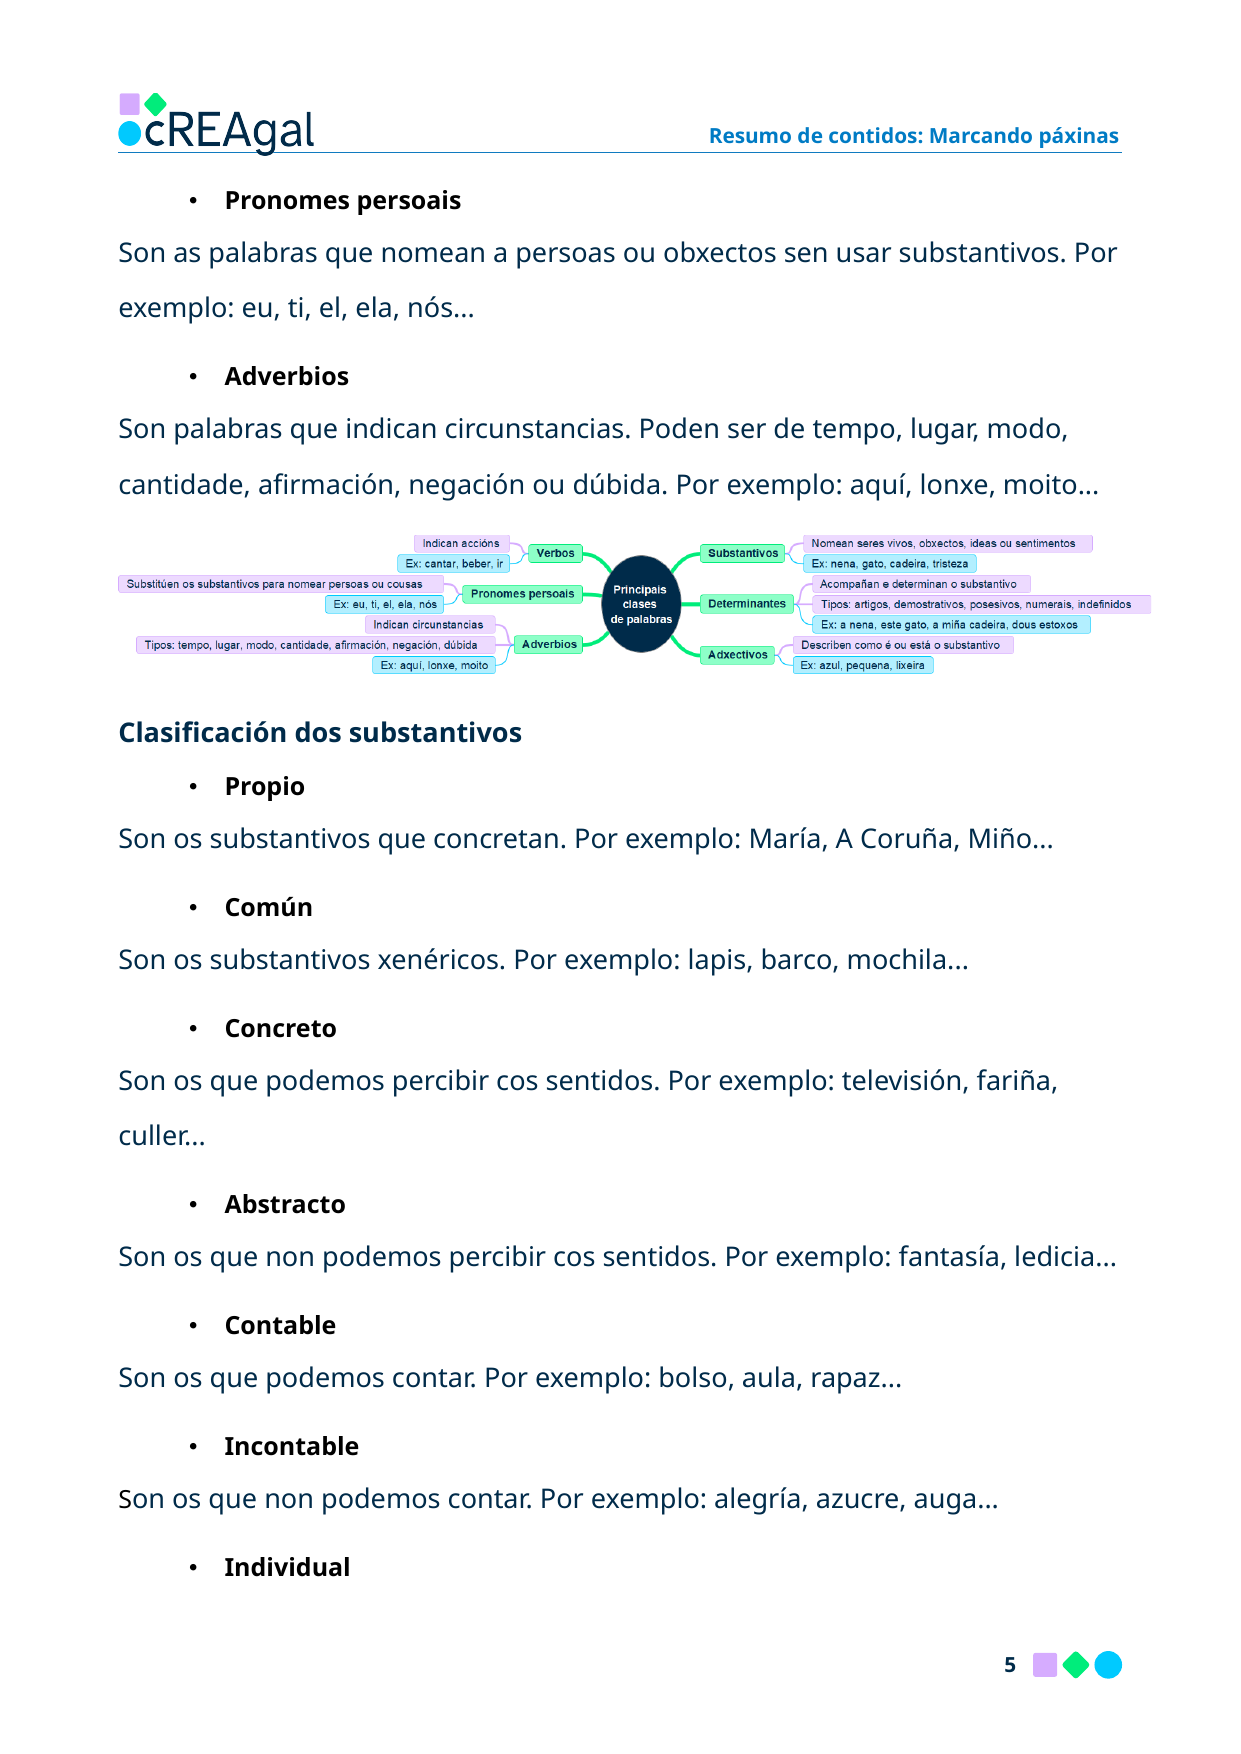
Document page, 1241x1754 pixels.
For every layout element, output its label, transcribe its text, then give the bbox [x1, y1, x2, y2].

subtitle Común [189, 889, 1122, 924]
subtitle Incontable [189, 1429, 1122, 1463]
text Son os substantivos que concretan. Por exemplo: María, A Coruña, Miño... [118, 820, 1122, 857]
subtitle Pronomes persoais [189, 182, 1122, 217]
picture [118, 93, 314, 156]
subtitle Clasificación dos substantivos [118, 713, 1122, 750]
text Son os que podemos contar. Por exemplo: bolso, aula, rapaz... [118, 1359, 1122, 1396]
picture [118, 535, 1152, 674]
text Son os substantivos xenéricos. Por exemplo: lapis, barco, mochila... [118, 941, 1122, 977]
subtitle Individual [189, 1549, 1122, 1584]
text Son palabras que indican circunstancias. Poden ser de tempo, lugar, modo, cantidade, afirmación, negación ou dúbida. Por exemplo: aquí, lonxe, moito... [118, 410, 1122, 502]
text Son os que non podemos percibir cos sentidos. Por exemplo: fantasía, ledicia... [118, 1238, 1122, 1275]
text Son os que podemos percibir cos sentidos. Por exemplo: televisión, fariña, culler... [118, 1062, 1122, 1154]
subtitle Abstracto [189, 1187, 1122, 1221]
subtitle Contable [189, 1308, 1122, 1342]
subtitle Propio [189, 769, 1122, 803]
subtitle Concreto [189, 1011, 1122, 1044]
text Son as palabras que nomean a persoas ou obxectos sen usar substantivos. Por exemplo: eu, ti, el, ela, nós... [118, 233, 1122, 326]
text Son os que non podemos contar. Por exemplo: alegría, azucre, auga... [118, 1480, 1122, 1517]
subtitle Adverbios [189, 359, 1122, 393]
